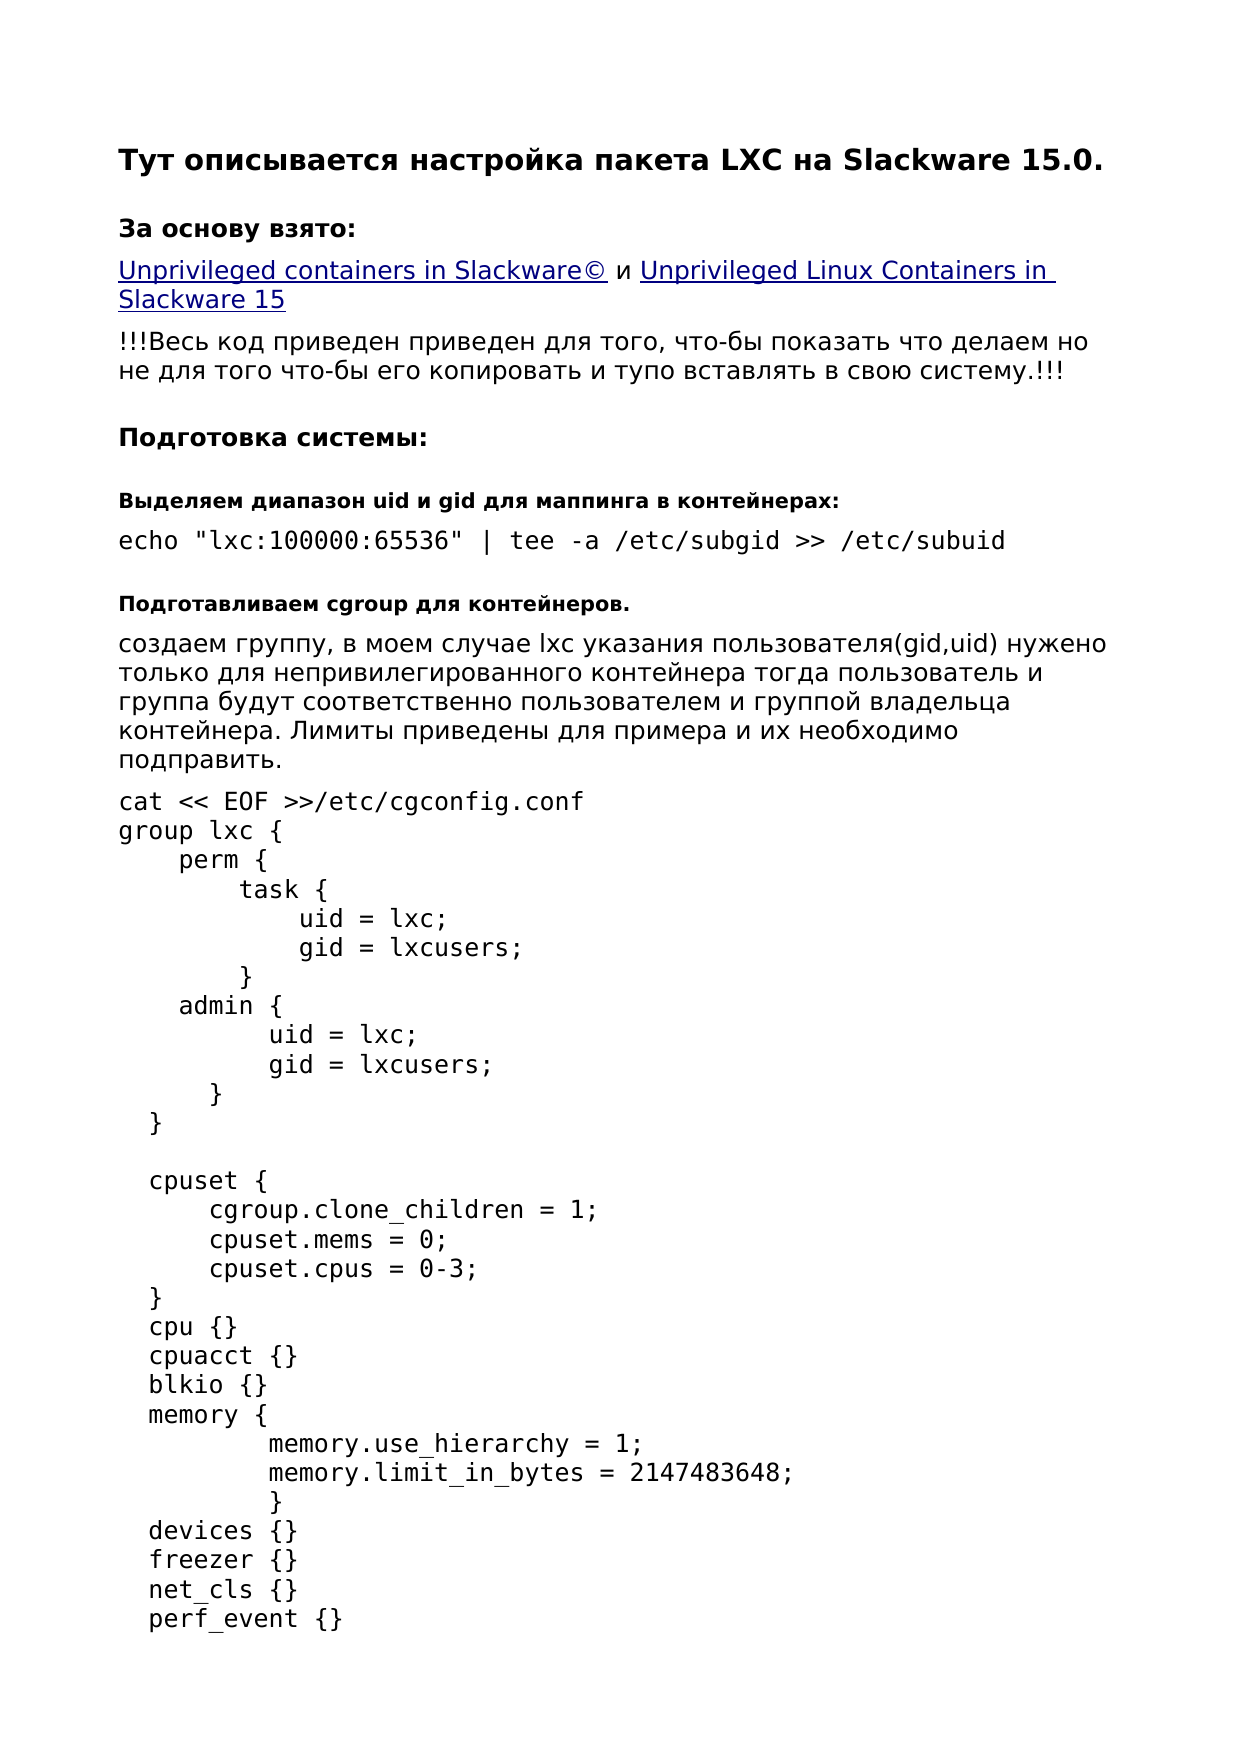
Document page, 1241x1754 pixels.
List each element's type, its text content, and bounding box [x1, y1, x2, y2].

text Unprivileged containers in Slackware© и Unprivileged Linux Containers in Slackware 15 [118, 256, 1122, 314]
subtitle Подготовка системы: [118, 423, 1122, 452]
subtitle Подготавливаем cgroup для контейнеров. [118, 592, 1122, 617]
subtitle Тут описывается настройка пакета LXC на Slackware 15.0. [118, 143, 1122, 177]
text !!!Весь код приведен приведен для того, что-бы показать что делаем но не для того что-бы его копировать и тупо вставлять в свою систему.!!! [118, 327, 1122, 385]
text echo "lxc:100000:65536" | tee -a /etc/subgid >> /etc/subuid [118, 526, 1122, 556]
text cat << EOF >>/etc/cgconfig.conf group lxc { perm { task { uid = lxc; gid = lxcusers; } admin { uid = lxc; gid = lxcusers; } } cpuset { cgroup.clone_children = 1; cpuset.mems = 0; cpuset.cpus = 0-3; } cpu {} cpuacct {} blkio {} memory { memory.use_hierarchy = 1; memory.limit_in_bytes = 2147483648; } devices {} freezer {} net_cls {} perf_event {} [118, 787, 1122, 1633]
text создаем группу, в моем случае lxc указания пользователя(gid,uid) нужено только для непривилегированного контейнера тогда пользователь и группа будут соответственно пользователем и группой владельца контейнера. Лимиты приведены для примера и их необходимо подправить. [118, 629, 1122, 775]
subtitle За основу взято: [118, 214, 1122, 244]
subtitle Выделяем диапазон uid и gid для маппинга в контейнерах: [118, 489, 1122, 514]
